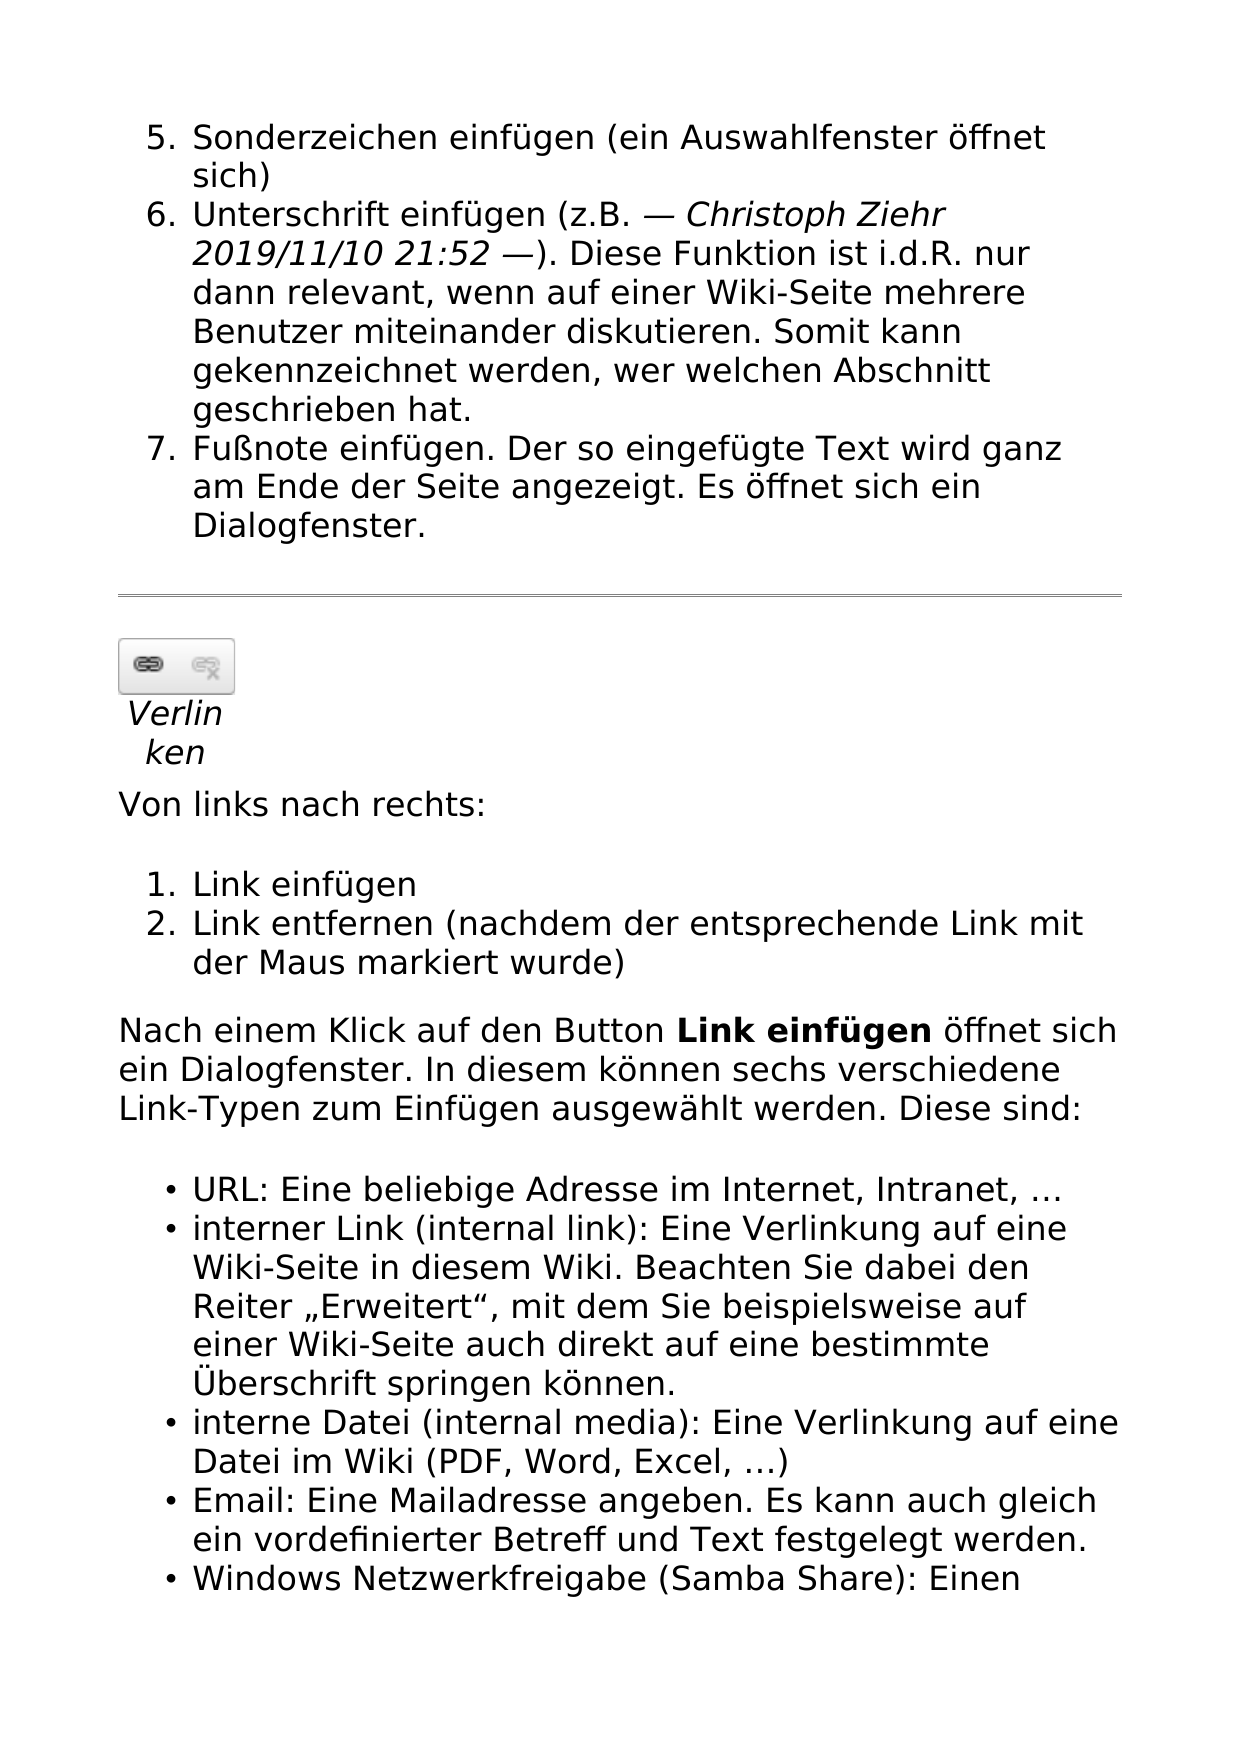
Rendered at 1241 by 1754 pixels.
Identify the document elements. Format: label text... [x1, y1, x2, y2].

list Unterschrift einfügen (z.B. — Christoph Ziehr 2019/11/10 21:52 —). Diese Funktion ist i.d.R. nur dann relevant, wenn auf einer Wiki-Seite mehrere Benutzer miteinander diskutieren. Somit kann gekennzeichnet werden, wer welchen Abschnitt geschrieben hat. [177, 196, 1122, 429]
text Nach einem Klick auf den Button Link einfügen öffnet sich ein Dialogfenster. In diesem können sechs verschiedene Link-Typen zum Einfügen ausgewählt werden. Diese sind: [118, 1012, 1122, 1128]
list Windows Netzwerkfreigabe (Samba Share): Einen [177, 1559, 1122, 1598]
picture [118, 638, 236, 695]
list URL: Eine beliebige Adresse im Internet, Intranet, … [177, 1171, 1122, 1209]
text Von links nach rechts: [118, 785, 1122, 824]
list Email: Eine Mailadresse angeben. Es kann auch gleich ein vordefinierter Betreff und Text festgelegt werden. [177, 1481, 1122, 1559]
list Fußnote einfügen. Der so eingefügte Text wird ganz am Ende der Seite angezeigt. Es öffnet sich ein Dialogfenster. [177, 429, 1122, 546]
list Link entfernen (nachdem der entsprechende Link mit der Maus markiert wurde) [177, 905, 1122, 982]
list Link einfügen [177, 866, 1122, 905]
list interne Datei (internal media): Eine Verlinkung auf eine Datei im Wiki (PDF, Word, Excel, …) [177, 1404, 1122, 1481]
list Sonderzeichen einfügen (ein Auswahlfenster öffnet sich) [177, 118, 1122, 196]
list interner Link (internal link): Eine Verlinkung auf eine Wiki-Seite in diesem Wiki. Beachten Sie dabei den Reiter „Erweitert“, mit dem Sie beispielsweise auf einer Wiki-Seite auch direkt auf eine bestimmte Überschrift springen können. [177, 1209, 1122, 1404]
text Verlinken [118, 695, 235, 773]
